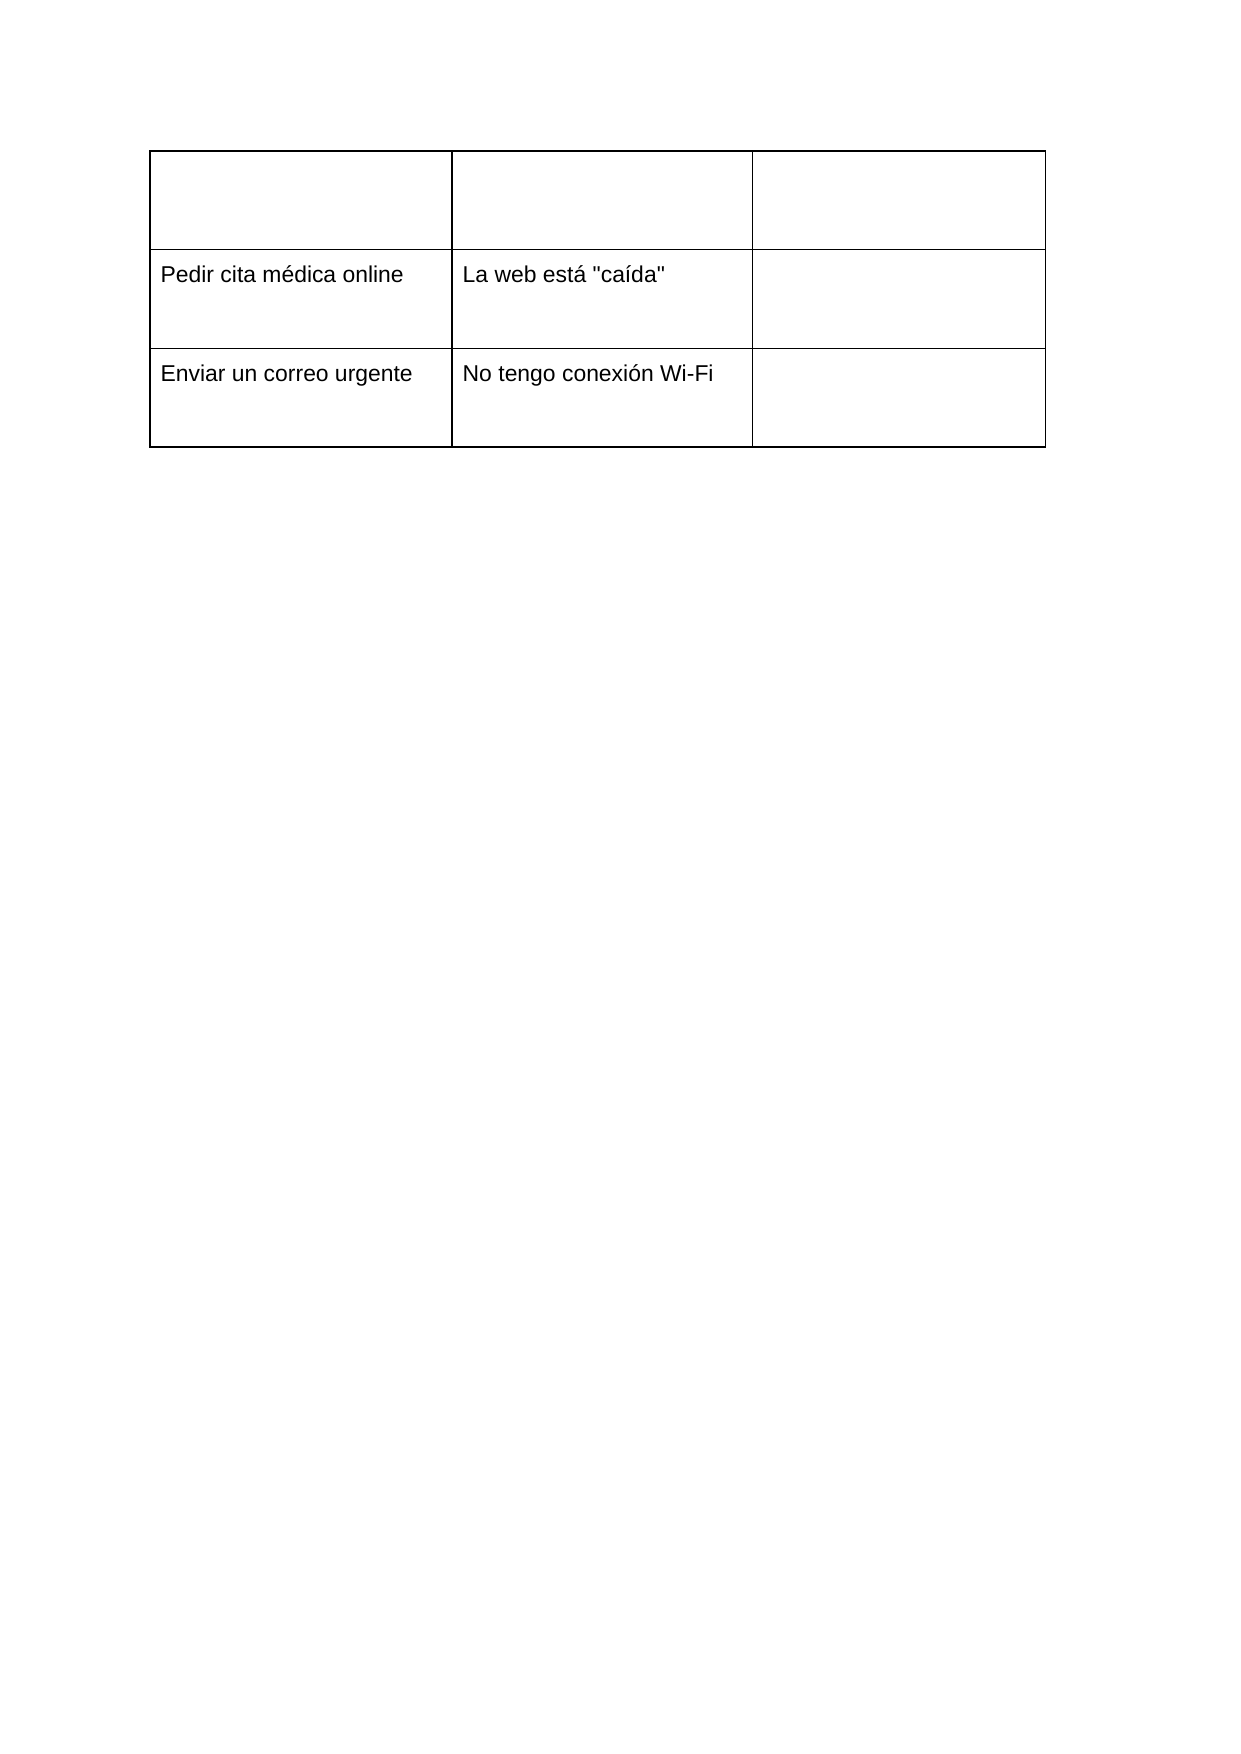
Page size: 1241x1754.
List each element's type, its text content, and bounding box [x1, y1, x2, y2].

table_cell No tengo conexión Wi-Fi [453, 349, 752, 446]
table_cell La web está "caída" [453, 250, 752, 347]
table_cell Pedir cita médica online [151, 250, 451, 347]
table_header [753, 152, 1045, 249]
table_header [151, 152, 451, 249]
table_cell [753, 349, 1045, 446]
table_cell [753, 250, 1045, 347]
table_header [453, 152, 752, 249]
table_cell Enviar un correo urgente [151, 349, 451, 446]
